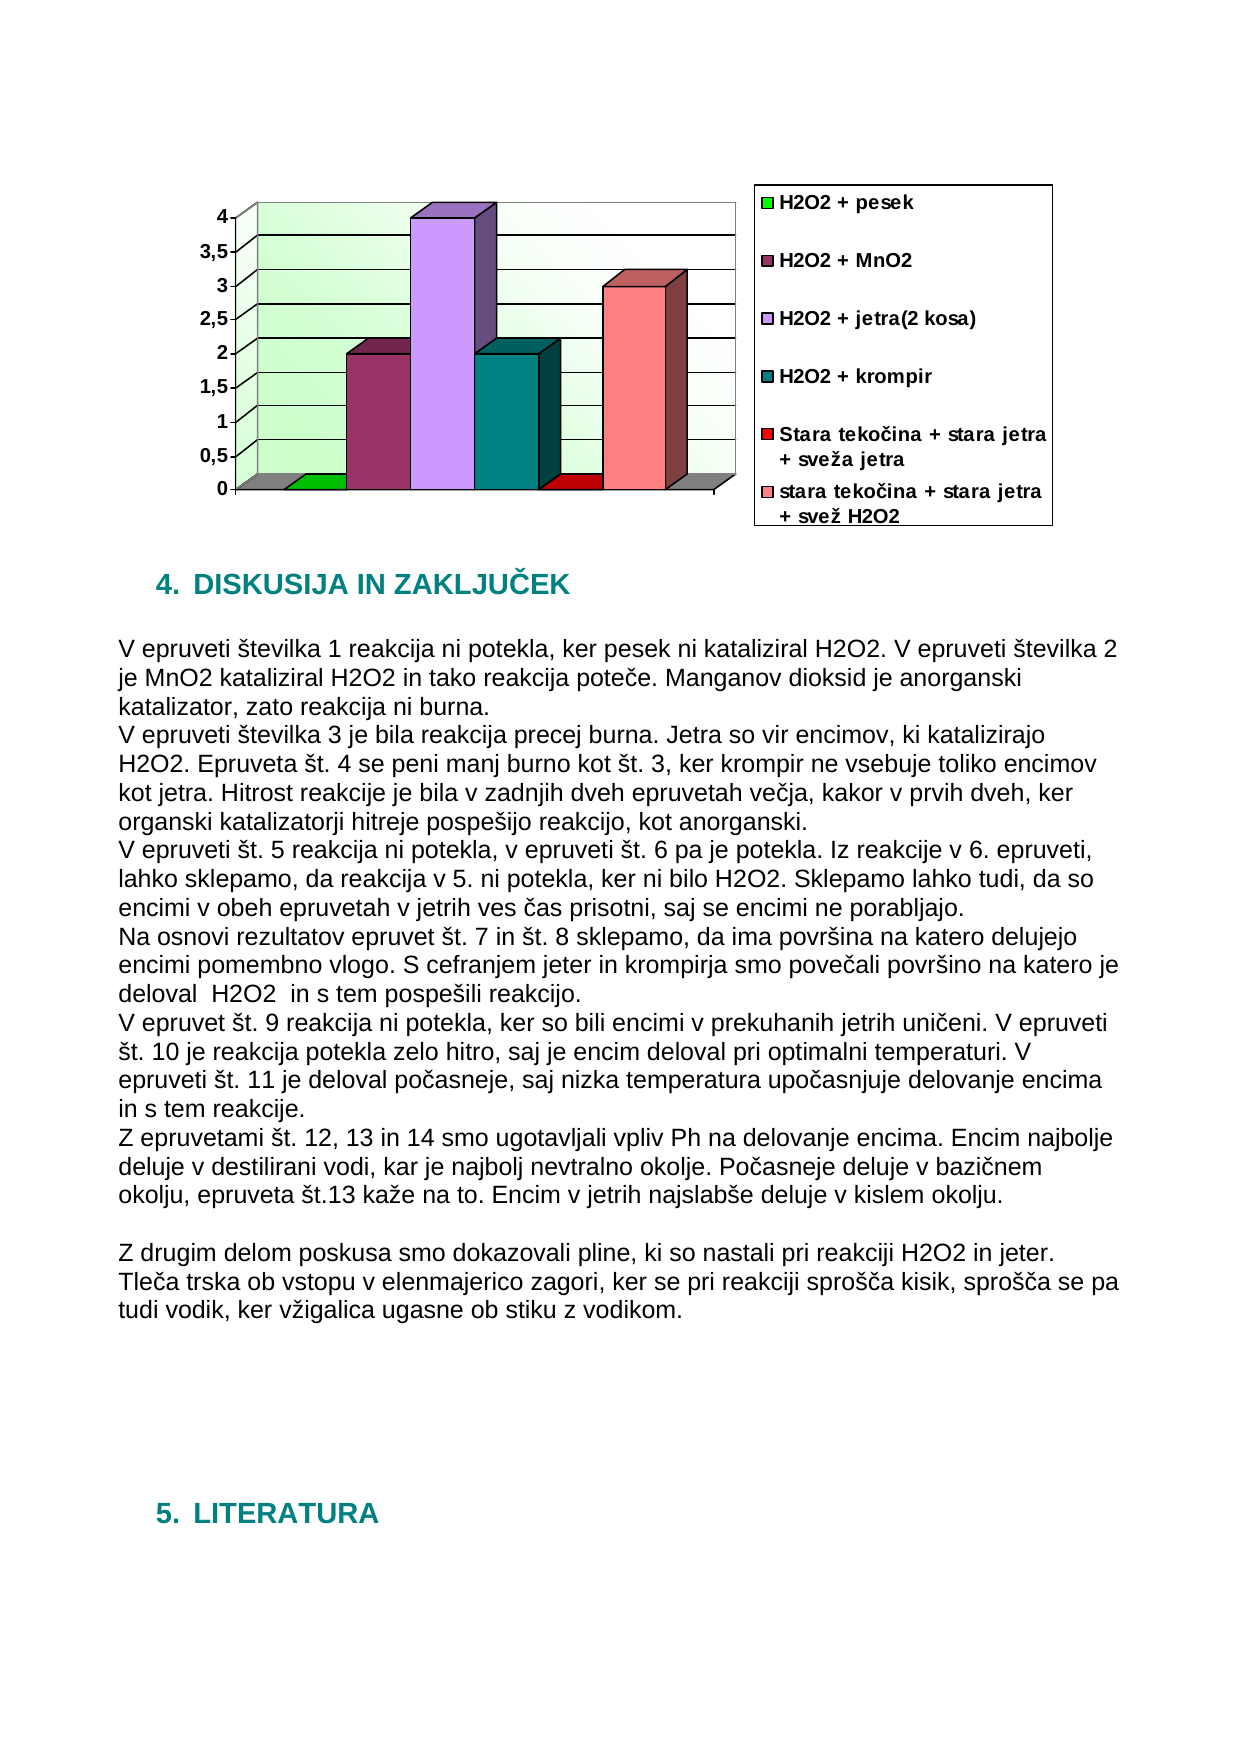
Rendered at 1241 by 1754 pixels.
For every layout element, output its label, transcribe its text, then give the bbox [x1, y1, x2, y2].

text V epruveti številka 1 reakcija ni potekla, ker pesek ni kataliziral H2O2. V epruveti številka 2 je MnO2 kataliziral H2O2 in tako reakcija poteče. Manganov dioksid je anorganski katalizator, zato reakcija ni burna. [118, 634, 1122, 720]
text Z drugim delom poskusa smo dokazovali pline, ki so nastali pri reakciji H2O2 in jeter. [118, 1238, 1122, 1267]
text V epruveti številka 3 je bila reakcija precej burna. Jetra so vir encimov, ki katalizirajo H2O2. Epruveta št. 4 se peni manj burno kot št. 3, ker krompir ne vsebuje toliko encimov kot jetra. Hitrost reakcije je bila v zadnjih dveh epruvetah večja, kakor v prvih dveh, ker organski katalizatorji hitreje pospešijo reakcijo, kot anorganski. [118, 720, 1122, 835]
text Na osnovi rezultatov epruvet št. 7 in št. 8 sklepamo, da ima površina na katero delujejo encimi pomembno vlogo. S cefranjem jeter in krompirja smo povečali površino na katero je deloval H2O2 in s tem pospešili reakcijo. [118, 922, 1122, 1008]
text V epruveti št. 5 reakcija ni potekla, v epruveti št. 6 pa je potekla. Iz reakcije v 6. epruveti, lahko sklepamo, da reakcija v 5. ni potekla, ker ni bilo H2O2. Sklepamo lahko tudi, da so encimi v obeh epruvetah v jetrih ves čas prisotni, saj se encimi ne porabljajo. [118, 835, 1122, 922]
text Z epruvetami št. 12, 13 in 14 smo ugotavljali vpliv Ph na delovanje encima. Encim najbolje deluje v destilirani vodi, kar je najbolj nevtralno okolje. Počasneje deluje v bazičnem okolju, epruveta št.13 kaže na to. Encim v jetrih najslabše deluje v kislem okolju. [118, 1123, 1122, 1209]
text Tleča trska ob vstopu v elenmajerico zagori, ker se pri reakciji sprošča kisik, sprošča se pa tudi vodik, ker vžigalica ugasne ob stiku z vodikom. [118, 1267, 1122, 1324]
text V epruvet št. 9 reakcija ni potekla, ker so bili encimi v prekuhanih jetrih uničeni. V epruveti št. 10 je reakcija potekla zelo hitro, saj je encim deloval pri optimalni temperaturi. V epruveti št. 11 je deloval počasneje, saj nizka temperatura upočasnjuje delovanje encima in s tem reakcije. [118, 1008, 1122, 1123]
list DISKUSIJA IN ZAKLJUČEK [156, 567, 1122, 601]
list LITERATURA [156, 1497, 1122, 1530]
